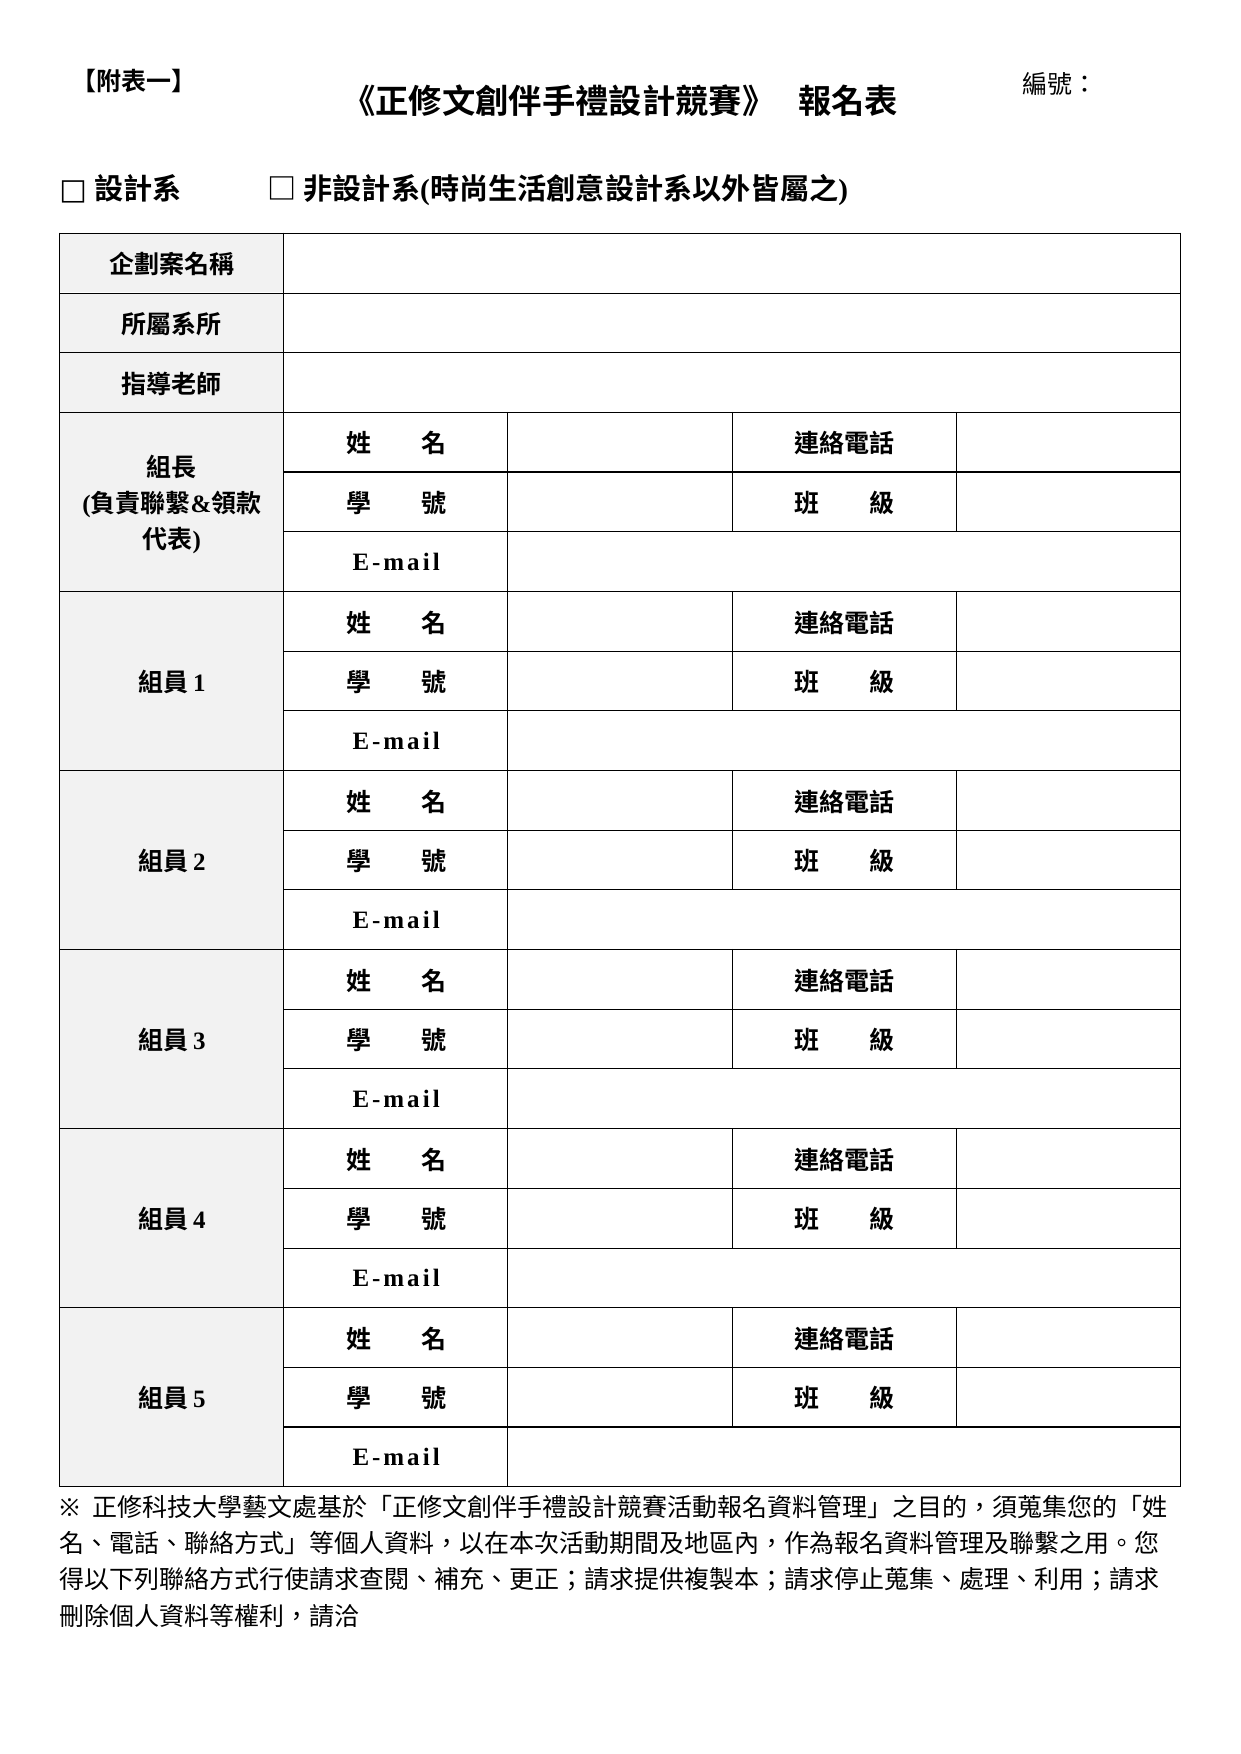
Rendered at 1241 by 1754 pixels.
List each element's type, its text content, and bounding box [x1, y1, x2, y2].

table_cell E-mail [284, 890, 507, 949]
table_cell 班 級 [733, 1189, 956, 1247]
table_cell [508, 473, 732, 531]
table_cell E-mail [284, 532, 507, 591]
table_cell [508, 1189, 732, 1247]
table_cell 學 號 [284, 652, 507, 710]
table_cell 連絡電話 [733, 950, 956, 1009]
table_cell 連絡電話 [733, 1129, 956, 1188]
table_cell [957, 413, 1180, 471]
table_cell 學 號 [284, 1368, 507, 1426]
table_cell [957, 950, 1180, 1009]
table_cell [957, 1010, 1180, 1068]
table_cell E-mail [284, 711, 507, 770]
table_cell [508, 1428, 1180, 1486]
table_cell 連絡電話 [733, 771, 956, 829]
table_cell [284, 353, 1180, 412]
table_cell 連絡電話 [733, 1308, 956, 1367]
table_cell 組員2 [60, 771, 283, 949]
table_cell 班 級 [733, 473, 956, 531]
table_cell [508, 1010, 732, 1068]
table_cell 姓 名 [284, 771, 507, 829]
table_cell 姓 名 [284, 950, 507, 1009]
table_cell 班 級 [733, 652, 956, 710]
table_cell 組員3 [60, 950, 283, 1128]
text 編號： [1023, 64, 1179, 101]
table_cell [508, 831, 732, 889]
table_cell E-mail [284, 1069, 507, 1128]
table_cell [508, 413, 732, 471]
table_cell [508, 592, 732, 651]
table_cell E-mail [284, 1249, 507, 1307]
table_cell 指導老師 [60, 353, 283, 412]
table_cell 組長 (負責聯繫&領款代表) [60, 413, 283, 591]
table_cell [508, 1129, 732, 1188]
table_cell [284, 294, 1180, 352]
table_cell 姓 名 [284, 413, 507, 471]
table_cell 姓 名 [284, 1308, 507, 1367]
table_cell [957, 831, 1180, 889]
table_cell [957, 473, 1180, 531]
table_cell 學 號 [284, 1010, 507, 1068]
table_cell E-mail [284, 1428, 507, 1486]
table_cell 姓 名 [284, 592, 507, 651]
table_cell [508, 1308, 732, 1367]
table_cell 連絡電話 [733, 413, 956, 471]
table_cell [508, 711, 1180, 770]
table_cell [508, 652, 732, 710]
table_cell 組員1 [60, 592, 283, 770]
text 《正修文創伴手禮設計競賽》 報名表 [59, 75, 1181, 152]
table_cell 班 級 [733, 1010, 956, 1068]
table_cell 學 號 [284, 1189, 507, 1247]
table_cell 組員5 [60, 1308, 283, 1486]
table_header [284, 234, 1180, 292]
table_cell [957, 1129, 1180, 1188]
table_cell [957, 1308, 1180, 1367]
text ※ 正修科技大學藝文處基於「正修文創伴手禮設計競賽活動報名資料管理」之目的，須蒐集您的「姓名、電話、聯絡方式」等個人資料，以在本次活動期間及地區內，作為報名資料管理及聯繫之用。您得以下列聯絡方式行使請求查閱、補充、更正；請求提供複製本；請求停止蒐集、處理、利用；請求刪除個人資料等權利，請洽 [59, 1487, 1181, 1632]
table_cell 所屬系所 [60, 294, 283, 352]
table_cell [957, 1368, 1180, 1426]
table_cell [957, 1189, 1180, 1247]
table_cell 班 級 [733, 831, 956, 889]
table_cell [508, 950, 732, 1009]
table_cell 姓 名 [284, 1129, 507, 1188]
table_cell 組員4 [60, 1129, 283, 1307]
table_cell 學 號 [284, 831, 507, 889]
table_cell [957, 652, 1180, 710]
text 【附表一】 [71, 61, 199, 97]
table_cell [957, 592, 1180, 651]
table_cell 連絡電話 [733, 592, 956, 651]
table_cell [508, 890, 1180, 949]
table_cell [508, 532, 1180, 591]
table_header 企劃案名稱 [60, 234, 283, 292]
table_cell [508, 771, 732, 829]
table_cell 班 級 [733, 1368, 956, 1426]
table_cell [508, 1069, 1180, 1128]
text □ 設計系 □ 非設計系(時尚生活創意設計系以外皆屬之) [59, 166, 1181, 208]
table_cell [508, 1249, 1180, 1307]
table_cell [957, 771, 1180, 829]
table_cell 學 號 [284, 473, 507, 531]
table_cell [508, 1368, 732, 1426]
